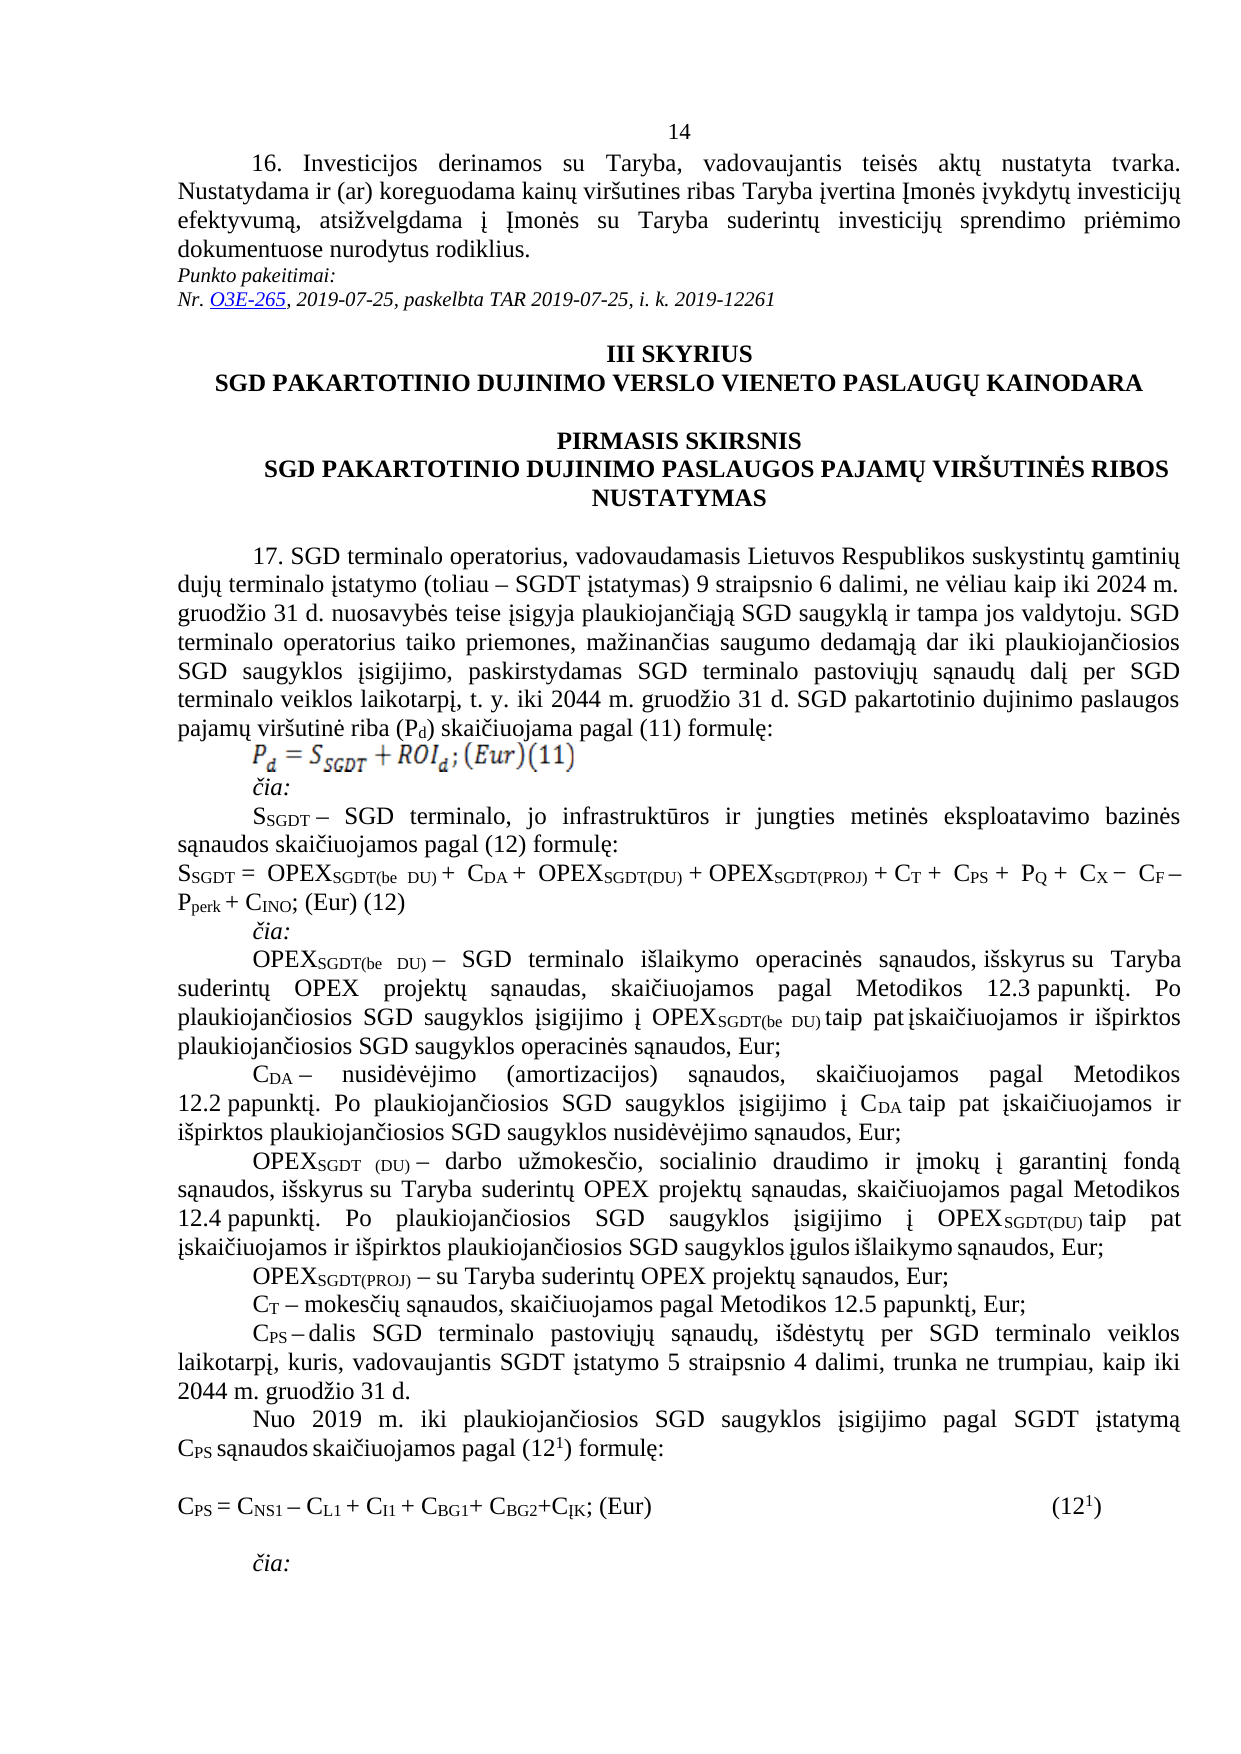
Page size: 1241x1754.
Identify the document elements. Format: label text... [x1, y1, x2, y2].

text čia: [177, 1548, 1181, 1577]
text SGD PAKARTOTINIO DUJINIMO PASLAUGOS PAJAMŲ VIRŠUTINĖS RIBOS NUSTATYMAS [177, 454, 1181, 512]
text čia: [177, 916, 1181, 944]
text CPS – dalis SGD terminalo pastoviųjų sąnaudų, išdėstytų per SGD terminalo veiklos laikotarpį, kuris, vadovaujantis SGDT įstatymo 5 straipsnio 4 dalimi, trunka ne trumpiau, kaip iki 2044 m. gruodžio 31 d. [177, 1318, 1181, 1404]
text CPS = CNS1 – CL1 + CI1 + CBG1+ CBG2+CĮK; (Eur) (121) [177, 1491, 1181, 1519]
text čia: [177, 772, 1181, 801]
text PIRMASIS SKIRSNIS [177, 426, 1181, 454]
text OPEXSGDT(PROJ) – su Taryba suderintų OPEX projektų sąnaudos, Eur; [177, 1261, 1181, 1289]
text OPEXSGDT(be DU) – SGD terminalo išlaikymo operacinės sąnaudos, išskyrus su Taryba suderintų OPEX projektų sąnaudas, skaičiuojamos pagal Metodikos 12.3 papunktį. Po plaukiojančiosios SGD saugyklos įsigijimo į OPEXSGDT(be DU) taip pat įskaičiuojamos ir išpirktos plaukiojančiosios SGD saugyklos operacinės sąnaudos, Eur; [177, 944, 1181, 1059]
text SGD PAKARTOTINIO DUJINIMO VERSLO VIENETO PASLAUGŲ KAINODARA [177, 368, 1181, 397]
text OPEXSGDT (DU) – darbo užmokesčio, socialinio draudimo ir įmokų į garantinį fondą sąnaudos, išskyrus su Taryba suderintų OPEX projektų sąnaudas, skaičiuojamos pagal Metodikos 12.4 papunktį. Po plaukiojančiosios SGD saugyklos įsigijimo į OPEXSGDT(DU) taip pat įskaičiuojamos ir išpirktos plaukiojančiosios SGD saugyklos įgulos išlaikymo sąnaudos, Eur; [177, 1146, 1181, 1261]
text SSGDT – SGD terminalo, jo infrastruktūros ir jungties metinės eksploatavimo bazinės sąnaudos skaičiuojamos pagal (12) formulę: [177, 801, 1181, 858]
text 16. Investicijos derinamos su Taryba, vadovaujantis teisės aktų nustatyta tvarka. Nustatydama ir (ar) koreguodama kainų viršutines ribas Taryba įvertina Įmonės įvykdytų investicijų efektyvumą, atsižvelgdama į Įmonės su Taryba suderintų investicijų sprendimo priėmimo dokumentuose nurodytus rodiklius. [177, 148, 1181, 263]
text CDA – nusidėvėjimo (amortizacijos) sąnaudos, skaičiuojamos pagal Metodikos 12.2 papunktį. Po plaukiojančiosios SGD saugyklos įsigijimo į CDA taip pat įskaičiuojamos ir išpirktos plaukiojančiosios SGD saugyklos nusidėvėjimo sąnaudos, Eur; [177, 1059, 1181, 1146]
text 17. SGD terminalo operatorius, vadovaudamasis Lietuvos Respublikos suskystintų gamtinių dujų terminalo įstatymo (toliau – SGDT įstatymas) 9 straipsnio 6 dalimi, ne vėliau kaip iki 2024 m. gruodžio 31 d. nuosavybės teise įsigyja plaukiojančiąją SGD saugyklą ir tampa jos valdytoju. SGD terminalo operatorius taiko priemones, mažinančias saugumo dedamąją dar iki plaukiojančiosios SGD saugyklos įsigijimo, paskirstydamas SGD terminalo pastoviųjų sąnaudų dalį per SGD terminalo veiklos laikotarpį, t. y. iki 2044 m. gruodžio 31 d. SGD pakartotinio dujinimo paslaugos pajamų viršutinė riba (Pd) skaičiuojama pagal (11) formulę: [177, 541, 1181, 742]
text SSGDT = OPEXSGDT(be DU) + CDA + OPEXSGDT(DU) + OPEXSGDT(PROJ) + CT + CPS + PQ + CX − CF – Pperk + CINO; (Eur) (12) [177, 858, 1181, 916]
text III SKYRIUS [177, 339, 1181, 368]
text Punkto pakeitimai: [177, 263, 1181, 287]
text CT – mokesčių sąnaudos, skaičiuojamos pagal Metodikos 12.5 papunktį, Eur; [177, 1289, 1181, 1318]
text Nuo 2019 m. iki plaukiojančiosios SGD saugyklos įsigijimo pagal SGDT įstatymą CPS sąnaudos skaičiuojamos pagal (121) formulę: [177, 1404, 1181, 1462]
text Nr. O3E-265, 2019-07-25, paskelbta TAR 2019-07-25, i. k. 2019-12261 [177, 287, 1181, 311]
